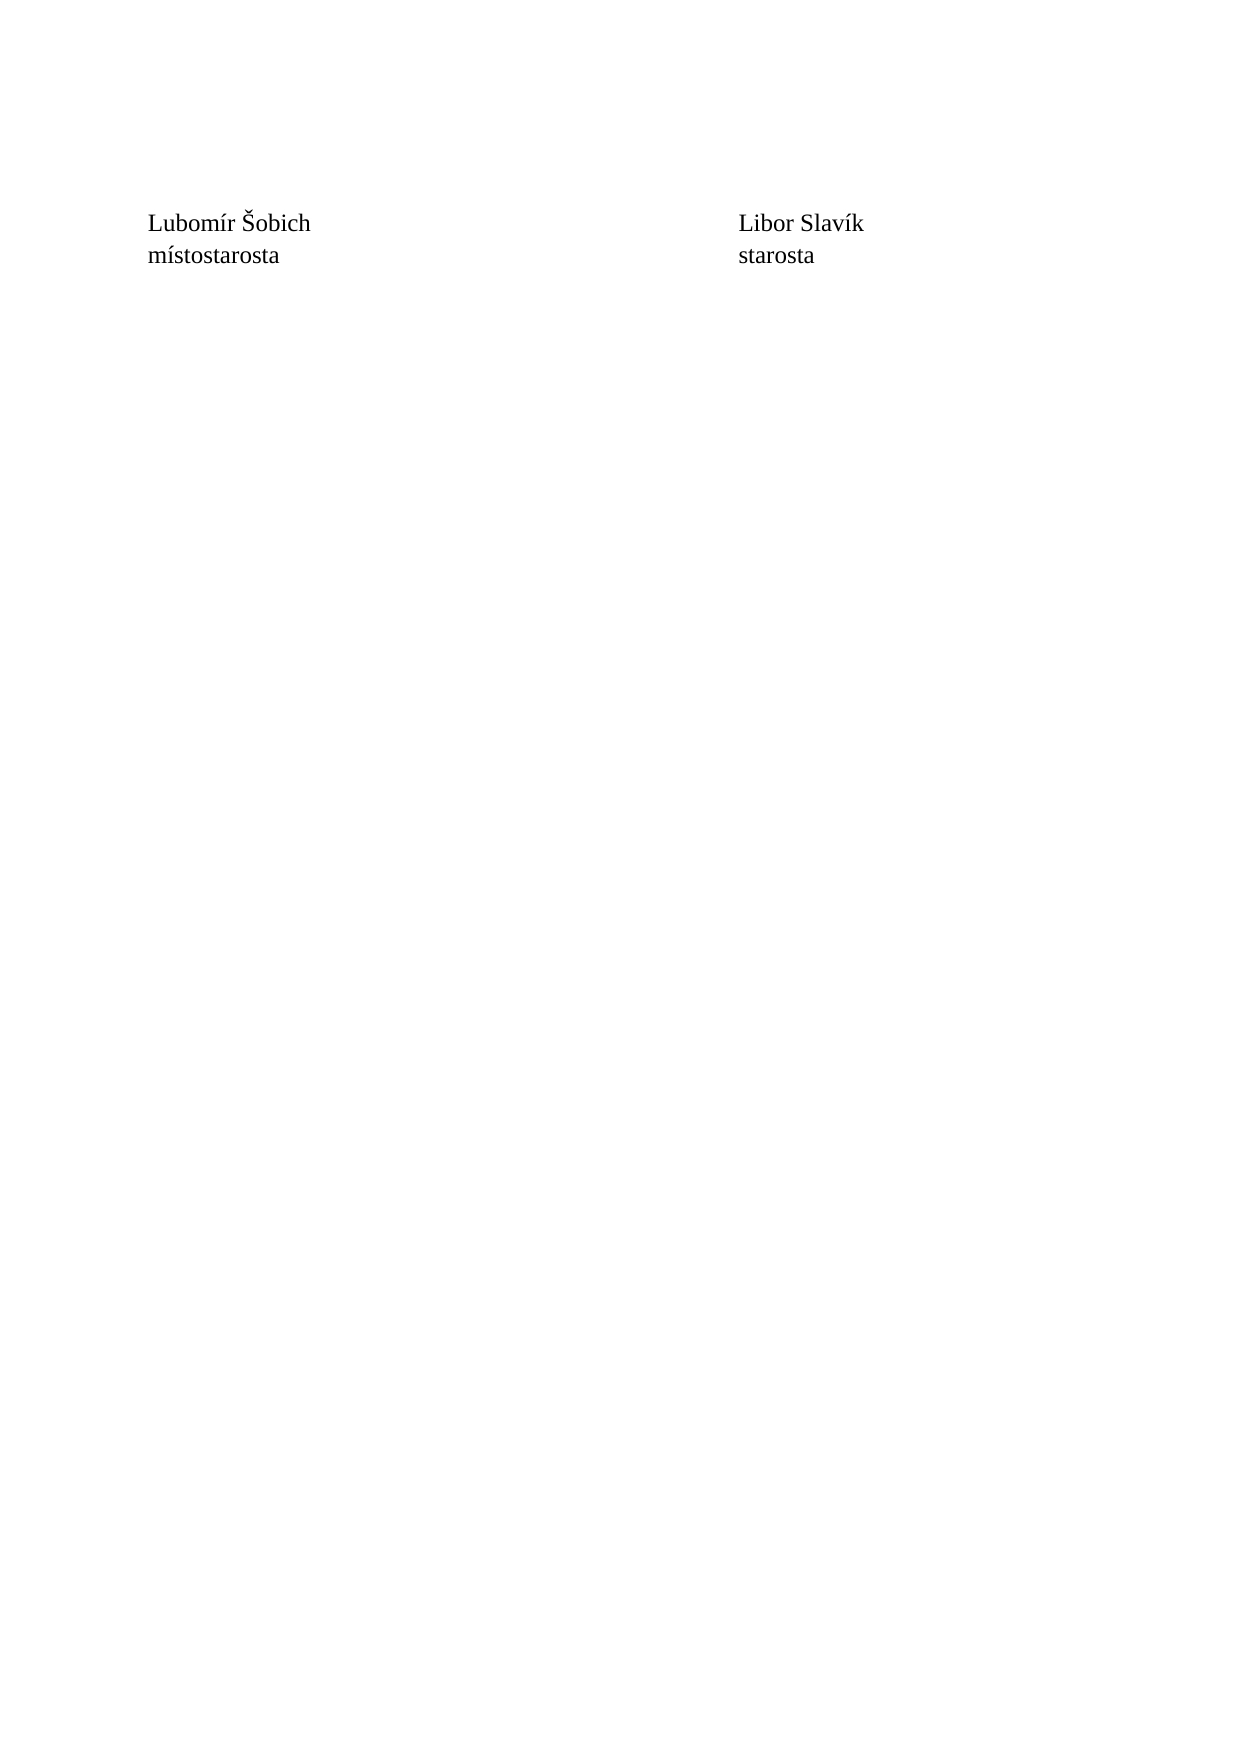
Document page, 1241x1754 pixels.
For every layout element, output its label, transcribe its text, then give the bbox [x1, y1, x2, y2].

text Lubomír Šobich Libor Slavík [148, 208, 1092, 237]
text místostarosta starosta [148, 240, 1092, 269]
